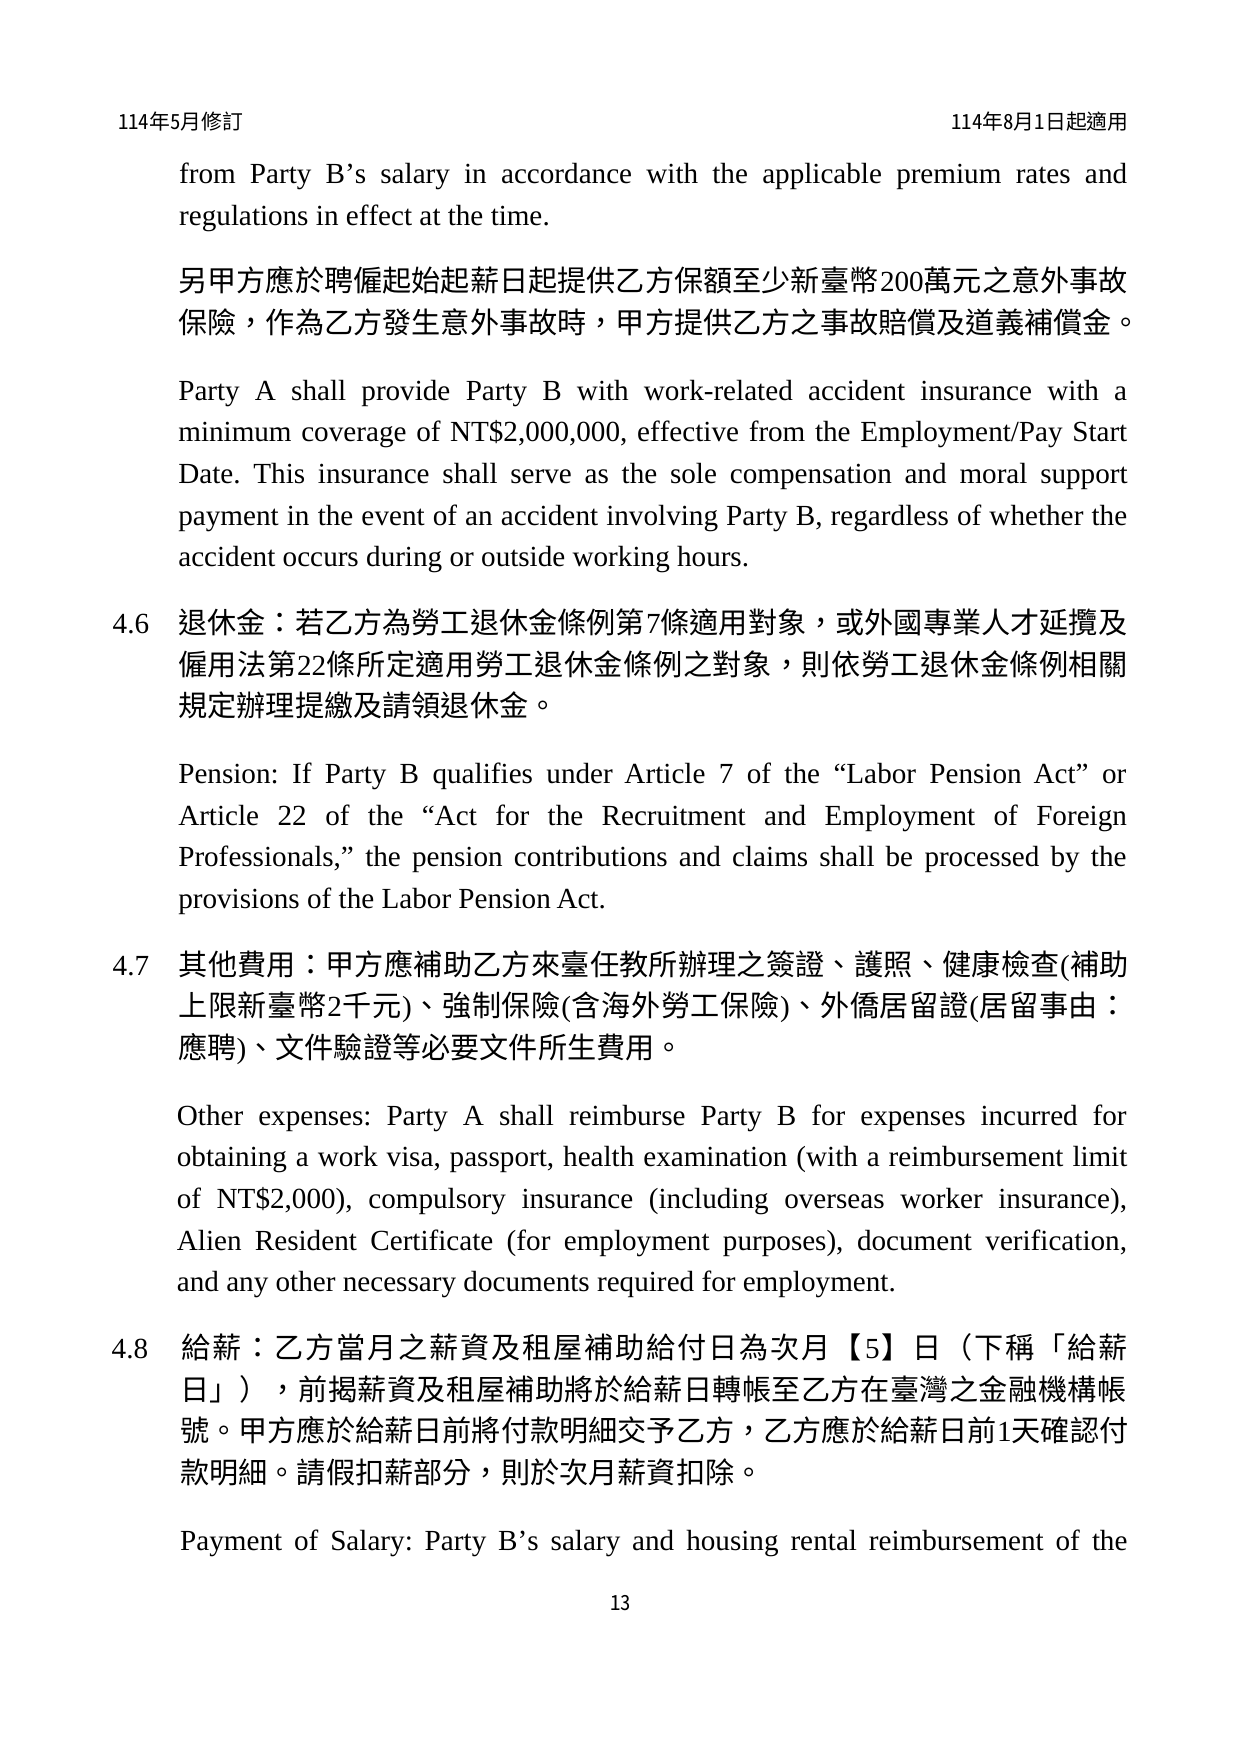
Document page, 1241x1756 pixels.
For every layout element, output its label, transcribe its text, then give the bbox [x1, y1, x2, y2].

text 4.8 給薪：乙方當月之薪資及租屋補助給付日為次月【5】日（下稱「給薪日」），前揭薪資及租屋補助將於給薪日轉帳至乙方在臺灣之金融機構帳號。甲方應於給薪日前將付款明細交予乙方，乙方應於給薪日前1天確認付款明細。請假扣薪部分，則於次月薪資扣除。 [111, 1325, 1128, 1492]
text Party A shall provide Party B with work-related accident insurance with a minimum coverage of NT$2,000,000, effective from the Employment/Pay Start Date. This insurance shall serve as the sole compensation and moral support payment in the event of an accident involving Party B, regardless of whether the accident occurs during or outside working hours. [178, 367, 1128, 575]
text from Party B’s salary in accordance with the applicable premium rates and regulations in effect at the time. [179, 150, 1128, 233]
text 另甲方應於聘僱起始起薪日起提供乙方保額至少新臺幣200萬元之意外事故保險，作為乙方發生意外事故時，甲方提供乙方之事故賠償及道義補償金。 [178, 258, 1128, 342]
text 4.7 其他費用：甲方應補助乙方來臺任教所辦理之簽證、護照、健康檢查(補助上限新臺幣2千元)、強制保險(含海外勞工保險)、外僑居留證(居留事由：應聘)、文件驗證等必要文件所生費用。 [112, 942, 1128, 1067]
text Other expenses: Party A shall reimburse Party B for expenses incurred for obtaining a work visa, passport, health examination (with a reimbursement limit of NT$2,000), compulsory insurance (including overseas worker insurance), Alien Resident Certificate (for employment purposes), document verification, and any other necessary documents required for employment. [177, 1092, 1128, 1300]
text Payment of Salary: Party B’s salary and housing rental reimbursement of the [111, 1517, 1128, 1558]
text Pension: If Party B qualifies under Article 7 of the “Labor Pension Act” or Article 22 of the “Act for the Recruitment and Employment of Foreign Professionals,” the pension contributions and claims shall be processed by the provisions of the Labor Pension Act. [112, 750, 1128, 917]
text 4.6 退休金：若乙方為勞工退休金條例第7條適用對象，或外國專業人才延攬及僱用法第22條所定適用勞工退休金條例之對象，則依勞工退休金條例相關規定辦理提繳及請領退休金。 [112, 600, 1128, 725]
